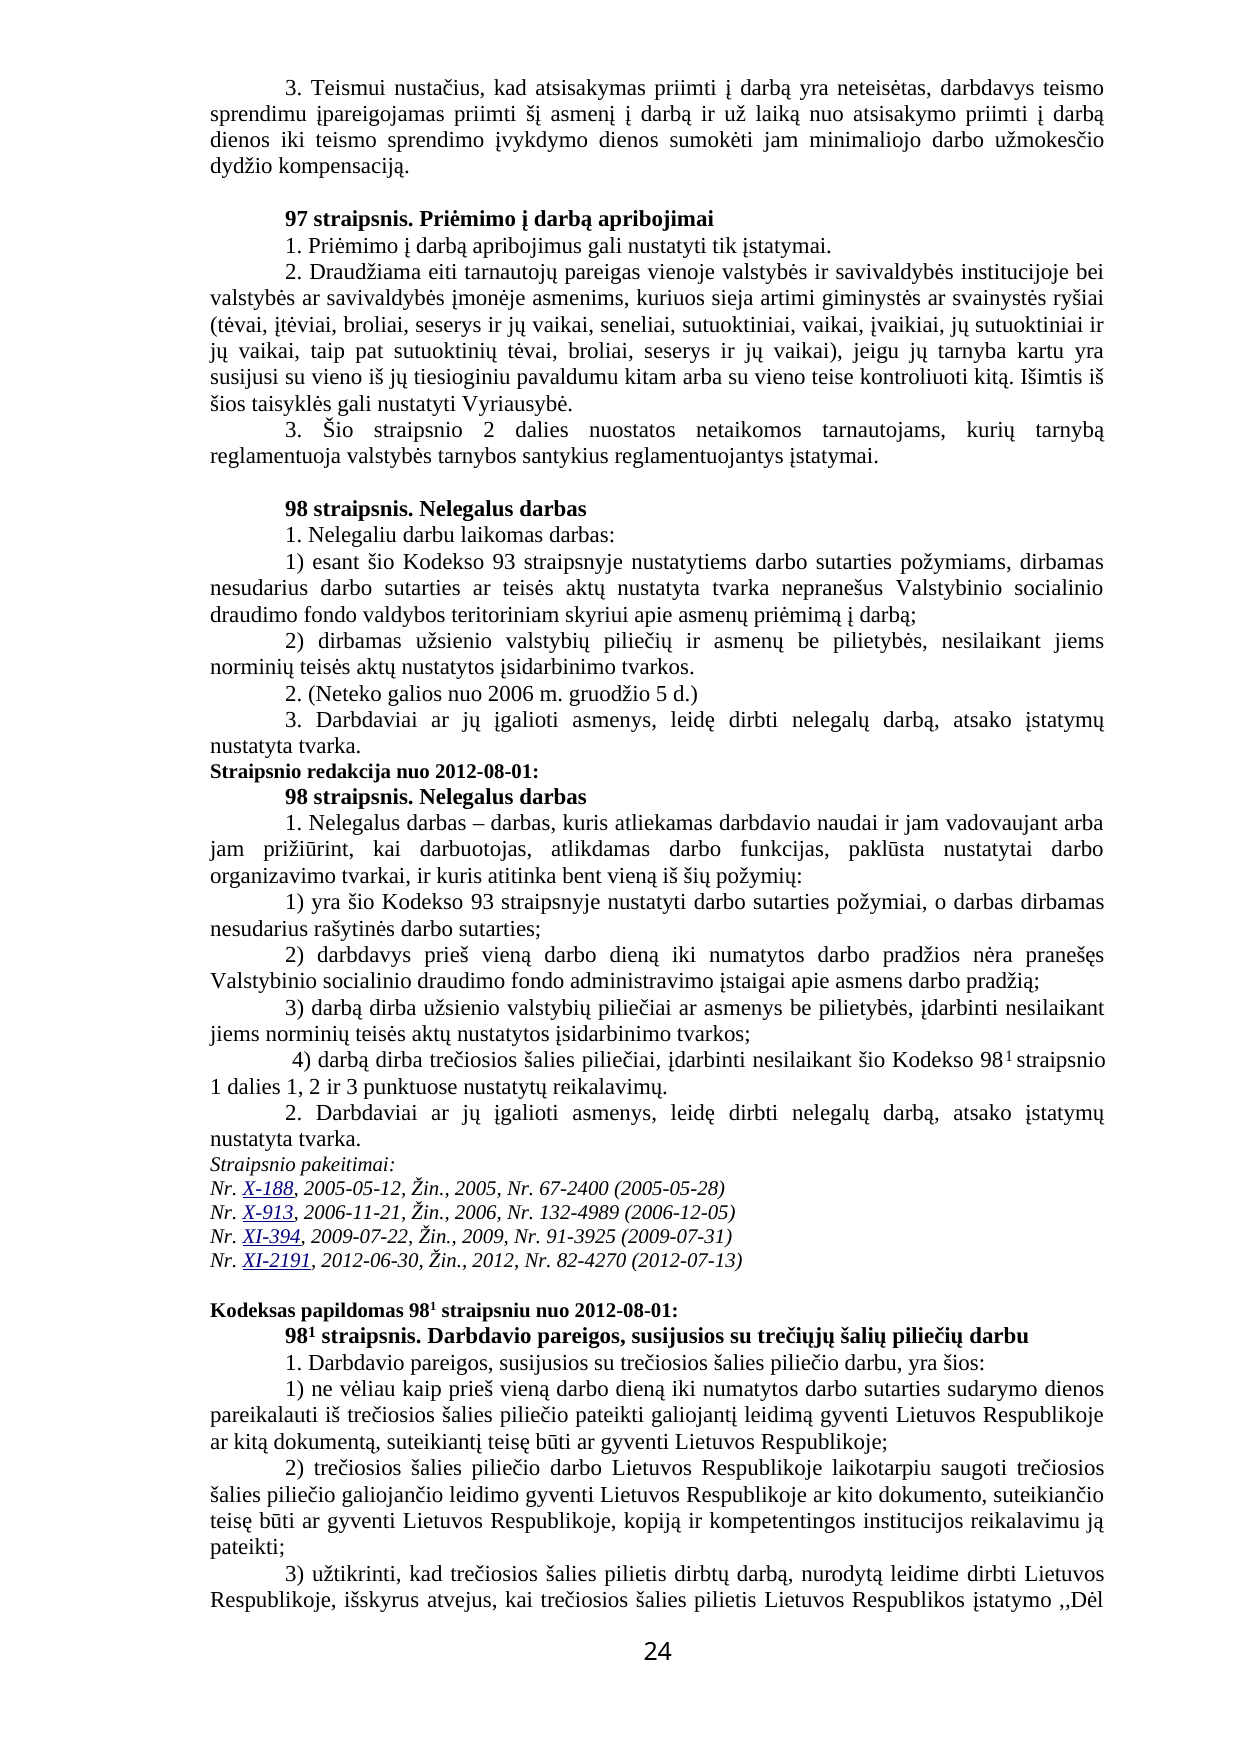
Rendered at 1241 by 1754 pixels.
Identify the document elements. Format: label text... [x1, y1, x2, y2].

text Kodeksas papildomas 981 straipsniu nuo 2012-08-01: [210, 1298, 1106, 1322]
text 1. Darbdavio pareigos, susijusios su trečiosios šalies piliečio darbu, yra šios: [210, 1349, 1106, 1375]
text 3. Teismui nustačius, kad atsisakymas priimti į darbą yra neteisėtas, darbdavys teismo sprendimu įpareigojamas priimti šį asmenį į darbą ir už laiką nuo atsisakymo priimti į darbą dienos iki teismo sprendimo įvykdymo dienos sumokėti jam minimaliojo darbo užmokesčio dydžio kompensaciją. [210, 73, 1106, 179]
text 97 straipsnis. Priėmimo į darbą apribojimai [210, 205, 1106, 232]
text 98 straipsnis. Nelegalus darbas [210, 783, 1106, 809]
text 4) darbą dirba trečiosios šalies piliečiai, įdarbinti nesilaikant šio Kodekso 981 straipsnio 1 dalies 1, 2 ir 3 punktuose nustatytų reikalavimų. [210, 1046, 1106, 1099]
text 2. Draudžiama eiti tarnautojų pareigas vienoje valstybės ir savivaldybės institucijoje bei valstybės ar savivaldybės įmonėje asmenims, kuriuos sieja artimi giminystės ar svainystės ryšiai (tėvai, įtėviai, broliai, seserys ir jų vaikai, seneliai, sutuoktiniai, vaikai, įvaikiai, jų sutuoktiniai ir jų vaikai, taip pat sutuoktinių tėvai, broliai, seserys ir jų vaikai), jeigu jų tarnyba kartu yra susijusi su vieno iš jų tiesioginiu pavaldumu kitam arba su vieno teise kontroliuoti kitą. Išimtis iš šios taisyklės gali nustatyti Vyriausybė. [210, 258, 1106, 416]
text 1. Nelegalus darbas – darbas, kuris atliekamas darbdavio naudai ir jam vadovaujant arba jam prižiūrint, kai darbuotojas, atlikdamas darbo funkcijas, paklūsta nustatytai darbo organizavimo tvarkai, ir kuris atitinka bent vieną iš šių požymių: [210, 809, 1106, 888]
text 1) yra šio Kodekso 93 straipsnyje nustatyti darbo sutarties požymiai, o darbas dirbamas nesudarius rašytinės darbo sutarties; [210, 888, 1106, 941]
text Nr. XI-2191, 2012-06-30, Žin., 2012, Nr. 82-4270 (2012-07-13) [210, 1248, 1106, 1272]
text 2) darbdavys prieš vieną darbo dieną iki numatytos darbo pradžios nėra pranešęs Valstybinio socialinio draudimo fondo administravimo įstaigai apie asmens darbo pradžią; [210, 941, 1106, 994]
text 3) darbą dirba užsienio valstybių piliečiai ar asmenys be pilietybės, įdarbinti nesilaikant jiems norminių teisės aktų nustatytos įsidarbinimo tvarkos; [210, 994, 1106, 1046]
text 1) esant šio Kodekso 93 straipsnyje nustatytiems darbo sutarties požymiams, dirbamas nesudarius darbo sutarties ar teisės aktų nustatyta tvarka nepranešus Valstybinio socialinio draudimo fondo valdybos teritoriniam skyriui apie asmenų priėmimą į darbą; [210, 548, 1106, 627]
text 3) užtikrinti, kad trečiosios šalies pilietis dirbtų darbą, nurodytą leidime dirbti Lietuvos Respublikoje, išskyrus atvejus, kai trečiosios šalies pilietis Lietuvos Respublikos įstatymo ,,Dėl [210, 1560, 1106, 1612]
text 2) trečiosios šalies piliečio darbo Lietuvos Respublikoje laikotarpiu saugoti trečiosios šalies piliečio galiojančio leidimo gyventi Lietuvos Respublikoje ar kito dokumento, suteikiančio teisę būti ar gyventi Lietuvos Respublikoje, kopiją ir kompetentingos institucijos reikalavimu ją pateikti; [210, 1454, 1106, 1560]
text 3. Šio straipsnio 2 dalies nuostatos netaikomos tarnautojams, kurių tarnybą reglamentuoja valstybės tarnybos santykius reglamentuojantys įstatymai. [210, 416, 1106, 469]
text 2) dirbamas užsienio valstybių piliečių ir asmenų be pilietybės, nesilaikant jiems norminių teisės aktų nustatytos įsidarbinimo tvarkos. [210, 627, 1106, 680]
text 2. Darbdaviai ar jų įgalioti asmenys, leidę dirbti nelegalų darbą, atsako įstatymų nustatyta tvarka. [210, 1099, 1106, 1152]
text 981 straipsnis. Darbdavio pareigos, susijusios su trečiųjų šalių piliečių darbu [210, 1322, 1106, 1349]
text 1. Nelegaliu darbu laikomas darbas: [210, 522, 1106, 548]
text 98 straipsnis. Nelegalus darbas [210, 495, 1106, 522]
text Nr. XI-394, 2009-07-22, Žin., 2009, Nr. 91-3925 (2009-07-31) [210, 1224, 1106, 1248]
text 1. Priėmimo į darbą apribojimus gali nustatyti tik įstatymai. [210, 232, 1106, 258]
text Nr. X-913, 2006-11-21, Žin., 2006, Nr. 132-4989 (2006-12-05) [210, 1200, 1106, 1224]
text 2. (Neteko galios nuo 2006 m. gruodžio 5 d.) [210, 680, 1106, 706]
text Straipsnio pakeitimai: [210, 1152, 1106, 1176]
text Straipsnio redakcija nuo 2012-08-01: [210, 759, 1106, 783]
text 1) ne vėliau kaip prieš vieną darbo dieną iki numatytos darbo sutarties sudarymo dienos pareikalauti iš trečiosios šalies piliečio pateikti galiojantį leidimą gyventi Lietuvos Respublikoje ar kitą dokumentą, suteikiantį teisę būti ar gyventi Lietuvos Respublikoje; [210, 1375, 1106, 1454]
text Nr. X-188, 2005-05-12, Žin., 2005, Nr. 67-2400 (2005-05-28) [210, 1176, 1106, 1200]
text 3. Darbdaviai ar jų įgalioti asmenys, leidę dirbti nelegalų darbą, atsako įstatymų nustatyta tvarka. [210, 706, 1106, 759]
